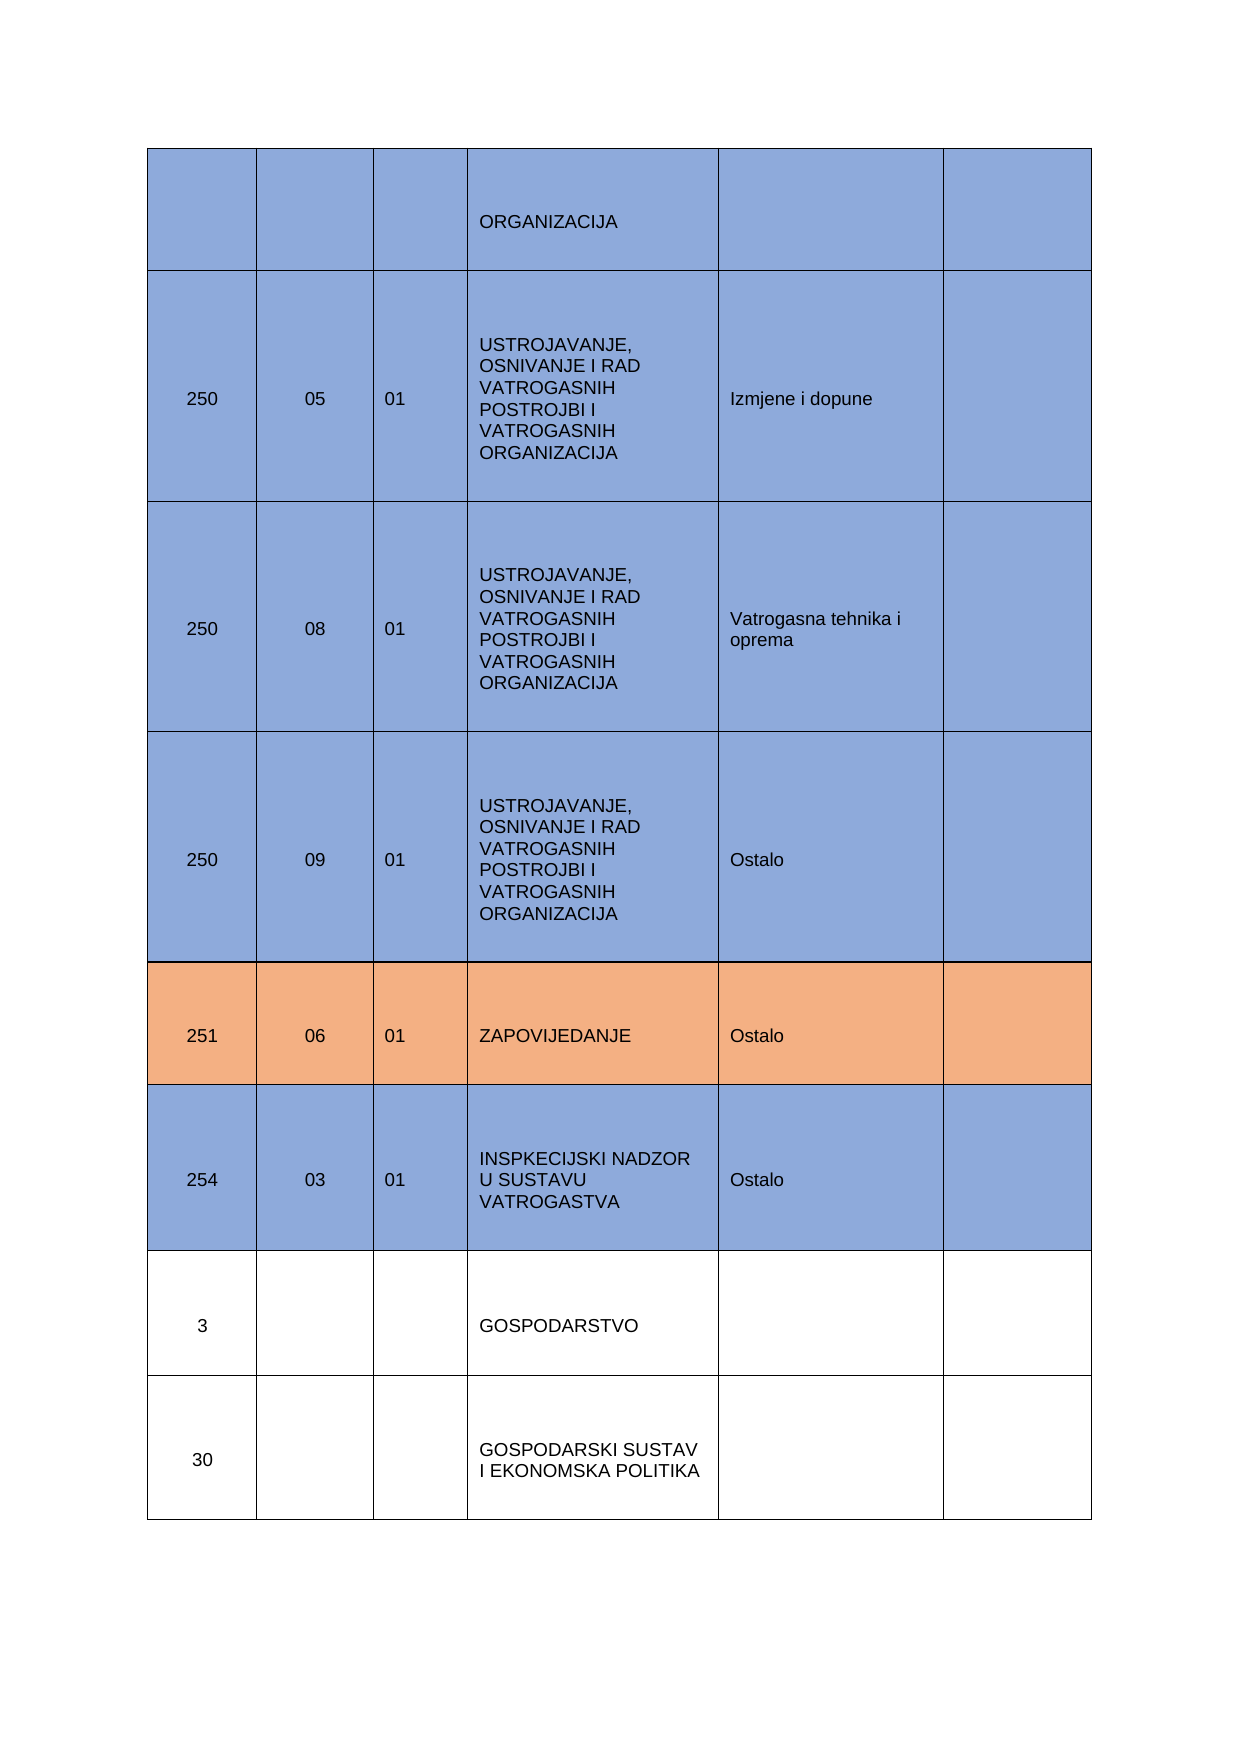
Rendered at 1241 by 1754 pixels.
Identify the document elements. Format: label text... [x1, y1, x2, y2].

table_cell ZAPOVIJEDANJE [468, 963, 718, 1084]
table_cell 250 [148, 502, 256, 731]
table_cell 01 [374, 502, 467, 731]
table_cell 254 [148, 1085, 256, 1250]
table_cell 05 [257, 271, 373, 501]
table_cell USTROJAVANJE, OSNIVANJE I RAD VATROGASNIH POSTROJBI I VATROGASNIH ORGANIZACIJA [468, 271, 718, 501]
table_cell 03 [257, 1085, 373, 1250]
table_cell 01 [374, 732, 467, 961]
table_cell Vatrogasna tehnika i oprema [719, 502, 943, 731]
table_cell [719, 1376, 943, 1519]
table_cell [944, 1251, 1091, 1375]
table_cell [257, 1376, 373, 1519]
table_cell USTROJAVANJE, OSNIVANJE I RAD VATROGASNIH POSTROJBI I VATROGASNIH ORGANIZACIJA [468, 502, 718, 731]
table_cell [719, 1251, 943, 1375]
table_cell Ostalo [719, 1085, 943, 1250]
table_cell [257, 1251, 373, 1375]
table_cell [944, 271, 1091, 501]
table_cell 01 [374, 1085, 467, 1250]
table_cell 06 [257, 963, 373, 1084]
table_cell Izmjene i dopune [719, 271, 943, 501]
table_cell ORGANIZACIJA [468, 149, 718, 270]
table_cell [374, 149, 467, 270]
table_cell 250 [148, 271, 256, 501]
table_cell 3 [148, 1251, 256, 1375]
table_cell [148, 149, 256, 270]
table_cell Ostalo [719, 732, 943, 961]
table_cell [944, 1085, 1091, 1250]
table_cell [944, 502, 1091, 731]
table_cell 08 [257, 502, 373, 731]
table_cell Ostalo [719, 963, 943, 1084]
table_cell GOSPODARSKI SUSTAV I EKONOMSKA POLITIKA [468, 1376, 718, 1519]
table_cell [374, 1376, 467, 1519]
table_cell [944, 963, 1091, 1084]
table_cell 01 [374, 271, 467, 501]
table_cell [257, 149, 373, 270]
table_cell INSPKECIJSKI NADZOR U SUSTAVU VATROGASTVA [468, 1085, 718, 1250]
table_cell USTROJAVANJE, OSNIVANJE I RAD VATROGASNIH POSTROJBI I VATROGASNIH ORGANIZACIJA [468, 732, 718, 961]
table_cell [374, 1251, 467, 1375]
table_cell [719, 149, 943, 270]
table_cell GOSPODARSTVO [468, 1251, 718, 1375]
table_cell 250 [148, 732, 256, 961]
table_cell [944, 149, 1091, 270]
table_cell [944, 732, 1091, 961]
table_cell 251 [148, 963, 256, 1084]
table_cell 30 [148, 1376, 256, 1519]
table_cell 09 [257, 732, 373, 961]
table_cell [944, 1376, 1091, 1519]
table_cell 01 [374, 963, 467, 1084]
